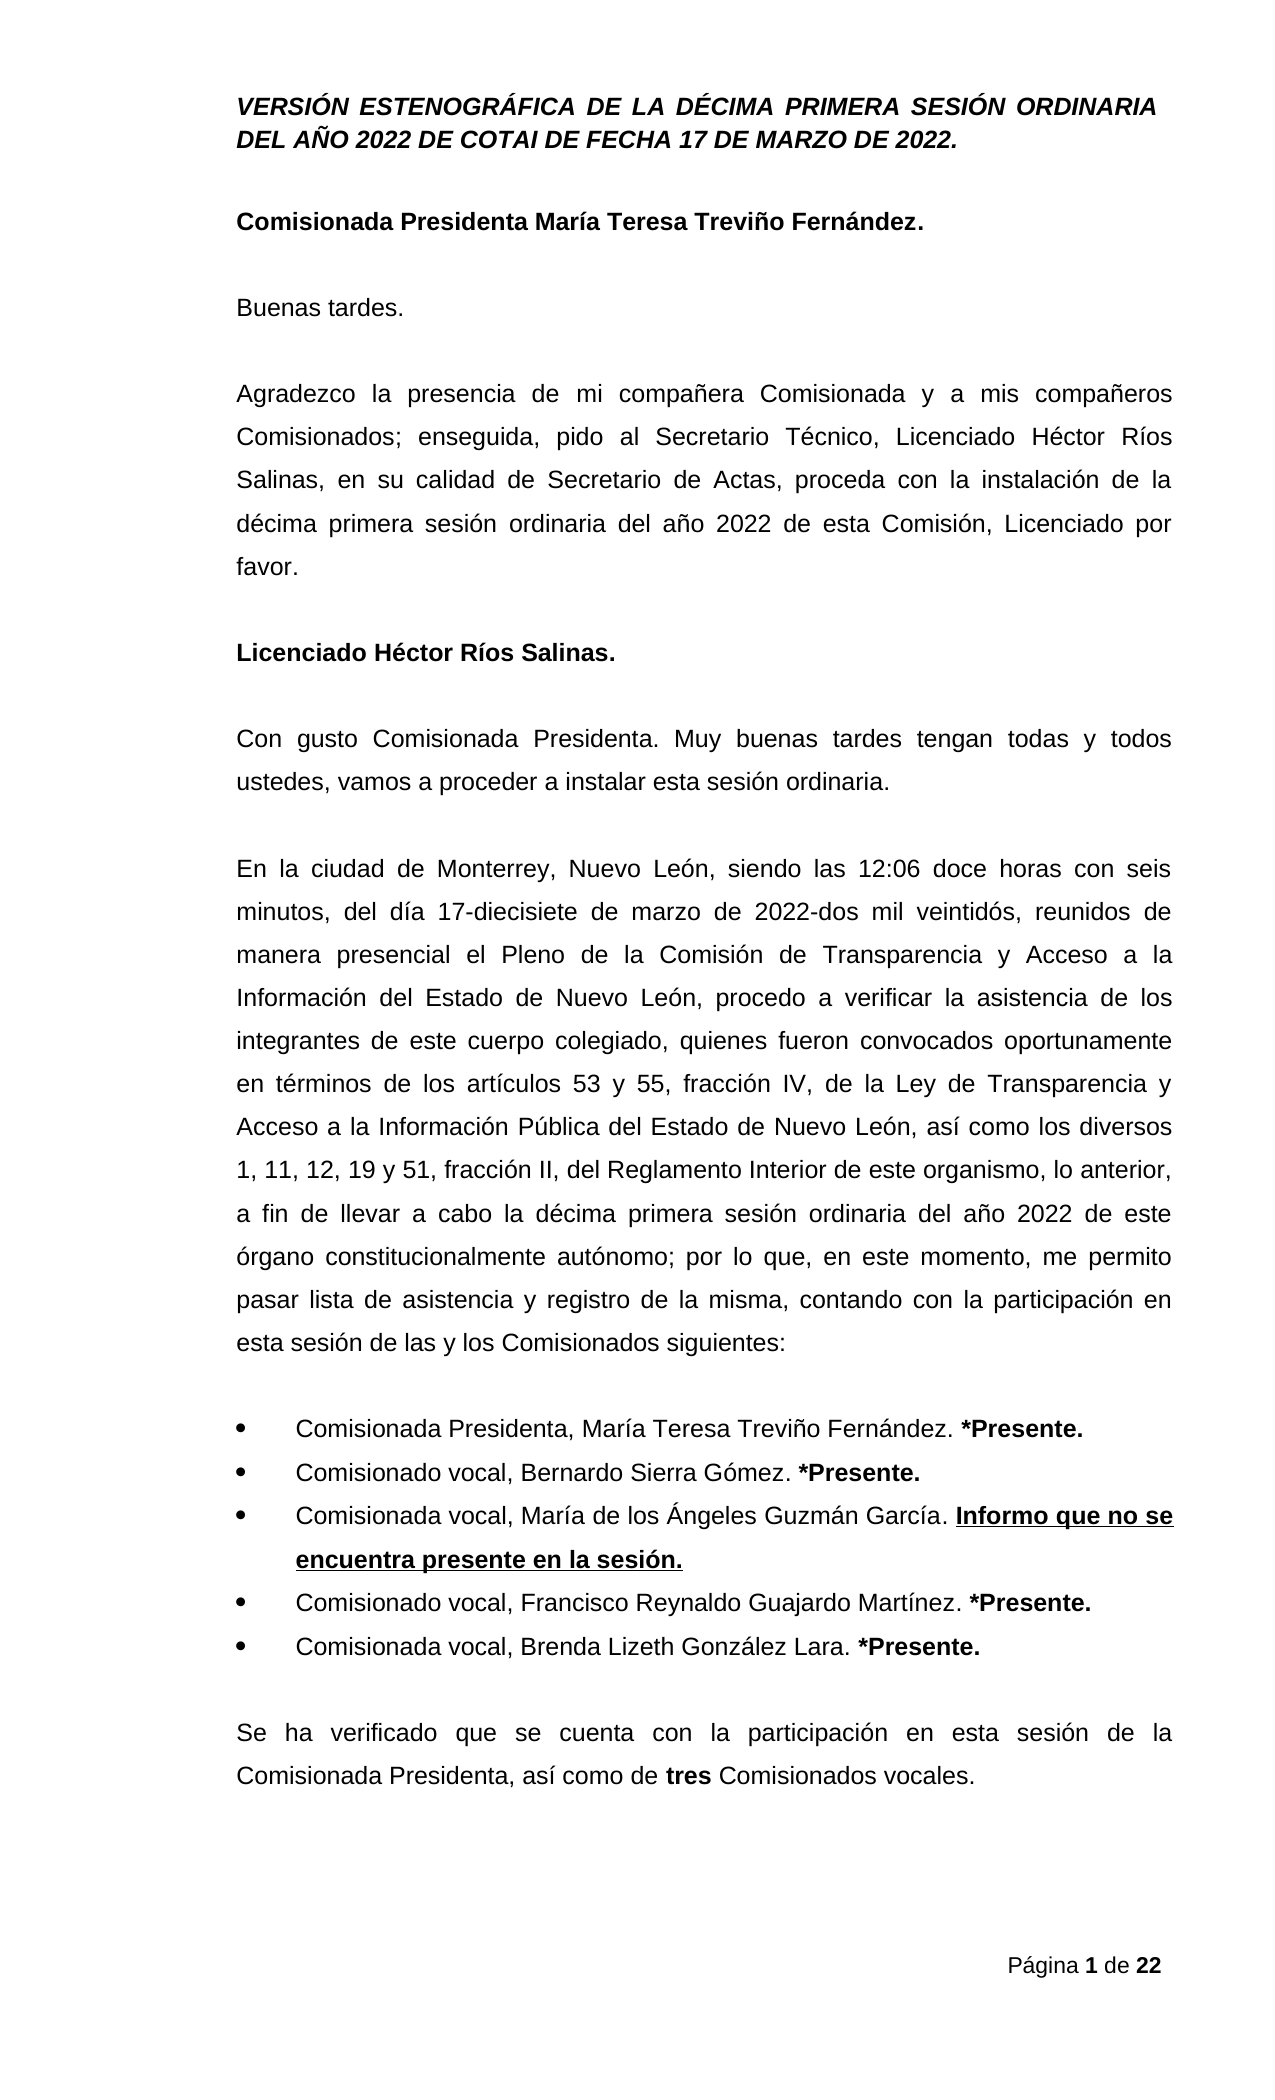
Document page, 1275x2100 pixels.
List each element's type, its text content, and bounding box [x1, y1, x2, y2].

text Buenas tardes. [236, 293, 1174, 322]
text Comisionada Presidenta María Teresa Treviño Fernández. [236, 207, 1174, 236]
text Se ha verificado que se cuenta con la participación en esta sesión de la Comisionada Presidenta, así como de tres Comisionados vocales. [236, 1718, 1174, 1790]
list Comisionado vocal, Francisco Reynaldo Guajardo Martínez. *Presente. [236, 1588, 1174, 1617]
text En la ciudad de Monterrey, Nuevo León, siendo las 12:06 doce horas con seis minutos, del día 17-diecisiete de marzo de 2022-dos mil veintidós, reunidos de manera presencial el Pleno de la Comisión de Transparencia y Acceso a la Información del Estado de Nuevo León, procedo a verificar la asistencia de los integrantes de este cuerpo colegiado, quienes fueron convocados oportunamente en términos de los artículos 53 y 55, fracción IV, de la Ley de Transparencia y Acceso a la Información Pública del Estado de Nuevo León, así como los diversos 1, 11, 12, 19 y 51, fracción II, del Reglamento Interior de este organismo, lo anterior, a fin de llevar a cabo la décima primera sesión ordinaria del año 2022 de este órgano constitucionalmente autónomo; por lo que, en este momento, me permito pasar lista de asistencia y registro de la misma, contando con la participación en esta sesión de las y los Comisionados siguientes: [236, 854, 1174, 1357]
text Licenciado Héctor Ríos Salinas. [236, 638, 1174, 667]
text Agradezco la presencia de mi compañera Comisionada y a mis compañeros Comisionados; enseguida, pido al Secretario Técnico, Licenciado Héctor Ríos Salinas, en su calidad de Secretario de Actas, proceda con la instalación de la décima primera sesión ordinaria del año 2022 de esta Comisión, Licenciado por favor. [236, 379, 1174, 581]
list Comisionada vocal, María de los Ángeles Guzmán García. Informo que no se encuentra presente en la sesión. [236, 1501, 1174, 1573]
list Comisionada Presidenta, María Teresa Treviño Fernández. *Presente. [236, 1414, 1174, 1443]
list Comisionado vocal, Bernardo Sierra Gómez. *Presente. [236, 1458, 1174, 1487]
text Con gusto Comisionada Presidenta. Muy buenas tardes tengan todas y todos ustedes, vamos a proceder a instalar esta sesión ordinaria. [236, 724, 1174, 796]
list Comisionada vocal, Brenda Lizeth González Lara. *Presente. [236, 1631, 1174, 1661]
